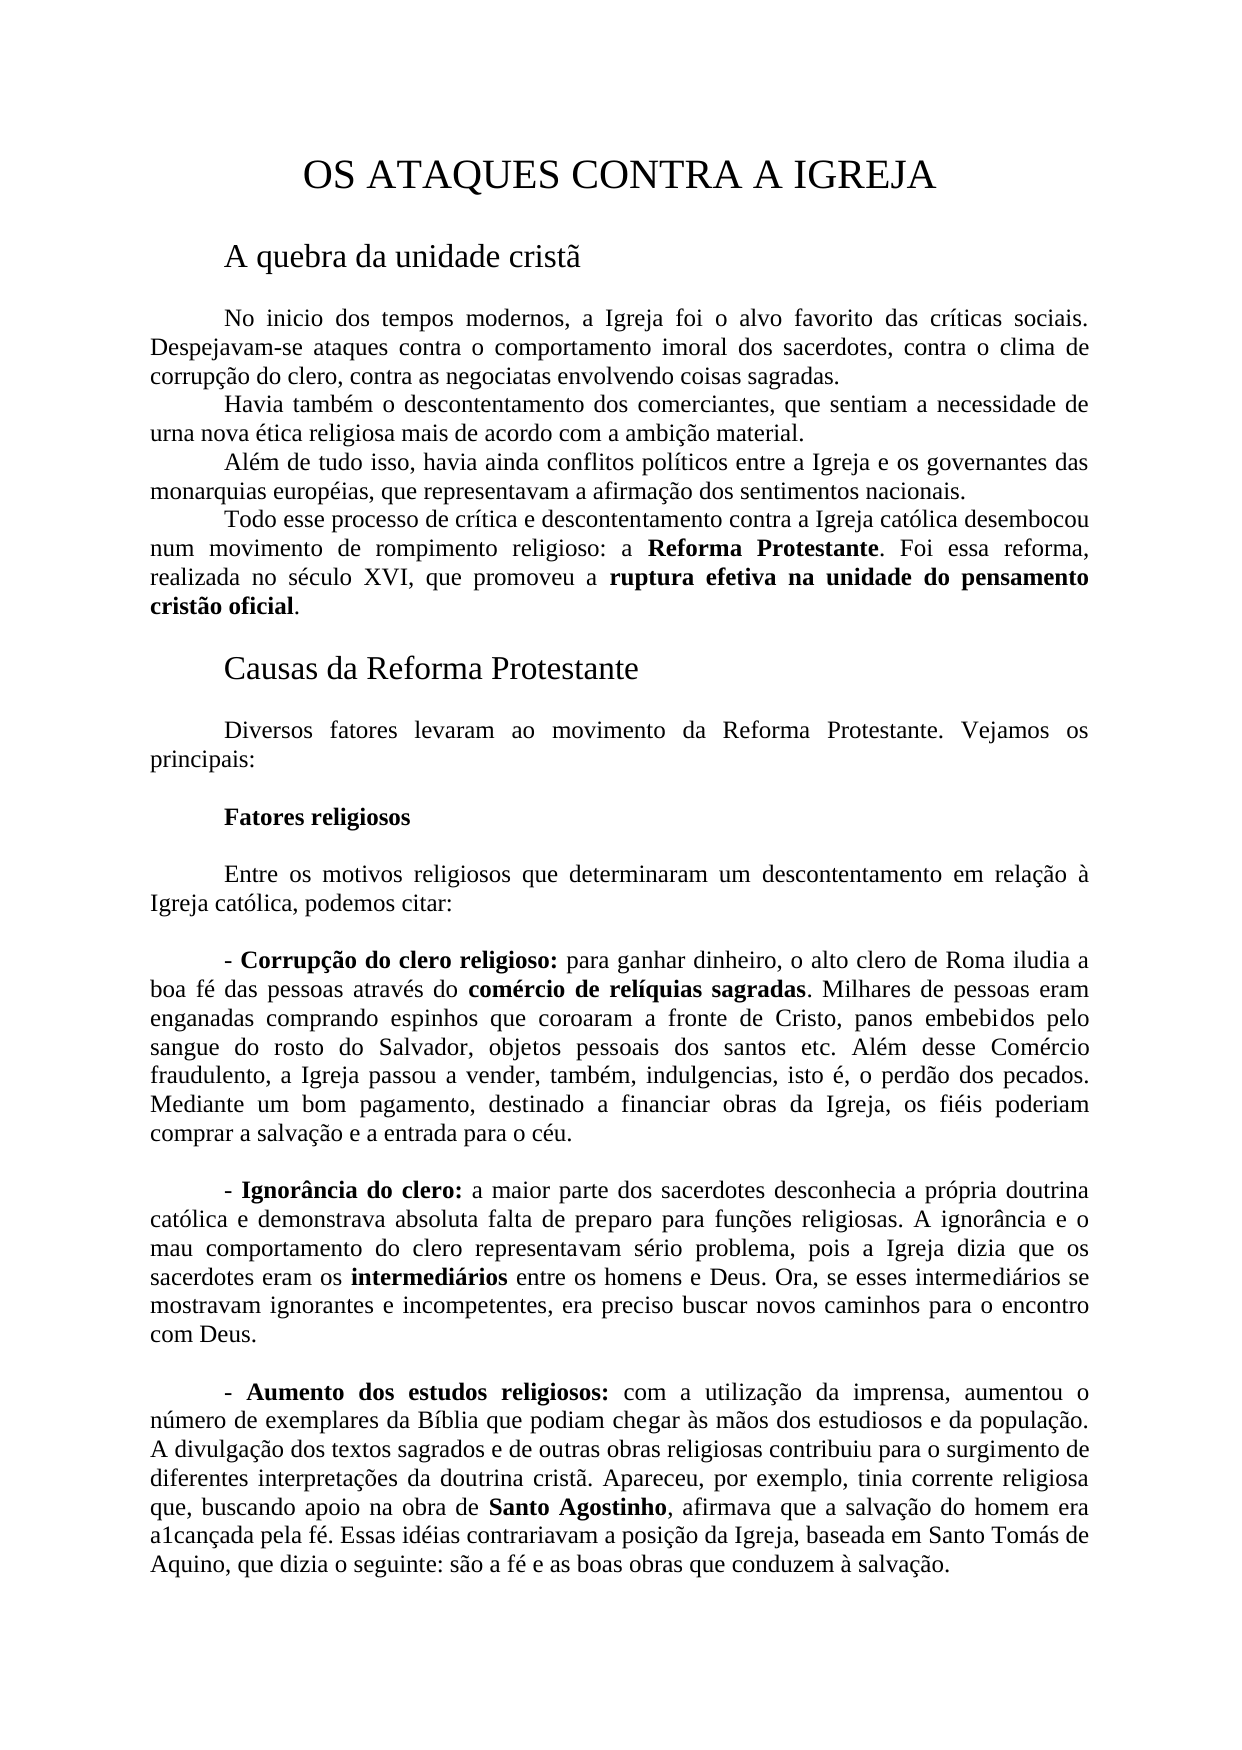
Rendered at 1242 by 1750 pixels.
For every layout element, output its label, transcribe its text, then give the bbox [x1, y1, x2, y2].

text - Aumento dos estudos religiosos: com a utilização da imprensa, aumentou o número de exemplares da Bíblia que podiam che­gar às mãos dos estudiosos e da população. A divulgação dos textos sagrados e de ou­tras obras religiosas contribuiu para o surgi­mento de diferentes interpretações da dou­trina cristã. Apareceu, por exemplo, tinia corrente religiosa que, buscando apoio na obra de Santo Agostinho, afirmava que a salvação do homem era a1cançada pela fé. Essas idéias contrariavam a posição da Igre­ja, baseada em Santo Tomás de Aquino, que dizia o seguinte: são a fé e as boas obras que conduzem à salvação. [150, 1377, 1089, 1578]
text Havia também o descontentamento dos comerciantes, que sentiam a necessidade de urna nova ética religiosa mais de acordo com a ambição material. [150, 389, 1089, 447]
text No inicio dos tempos modernos, a Igreja foi o alvo favorito das críticas sociais. Despeja­vam-se ataques contra o comportamento imo­ral dos sacerdotes, contra o clima de corrupção do clero, contra as negociatas envolvendo coi­sas sagradas. [150, 303, 1089, 389]
text Todo esse processo de crítica e desconten­tamento contra a Igreja católica desembocou num movimento de rompimento religioso: a Reforma Protestante. Foi essa reforma, realizada no século XVI, que promoveu a ruptu­ra efetiva na unidade do pensamento cristão oficial. [150, 504, 1089, 619]
text Além de tudo isso, havia ainda conflitos políticos entre a Igreja e os governantes das monarquias européias, que representavam a afirmação dos sentimentos nacionais. [150, 447, 1089, 504]
subtitle Causas da Reforma Protestante [150, 648, 1089, 687]
subtitle OS ATAQUES CONTRA A IGREJA [150, 150, 1089, 198]
text Diversos fatores levaram ao movimento da Reforma Protestante. Vejamos os principais: [150, 715, 1089, 773]
text Entre os motivos religiosos que determinaram um descontentamento em relação à Igre­ja católica, podemos citar: [150, 859, 1089, 917]
text - Ignorância do clero: a maior parte dos sacerdotes desconhecia a própria doutrina católica e demonstrava absoluta falta de pre­paro para funções religiosas. A ignorância e o mau comportamento do clero representa­vam sério problema, pois a Igreja dizia que os sacerdotes eram os intermediários en­tre os homens e Deus. Ora, se esses interme­diários se mostravam ignorantes e incompe­tentes, era preciso buscar novos caminhos para o encontro com Deus. [150, 1175, 1089, 1348]
subtitle A quebra da unidade cristã [150, 236, 1089, 274]
text - Corrupção do clero religioso: para ga­nhar dinheiro, o alto clero de Roma iludia a boa fé das pessoas através do comércio de relíquias sagradas. Milhares de pessoas eram enganadas comprando espinhos que coroaram a fronte de Cristo, panos embebi­dos pelo sangue do rosto do Salvador, obje­tos pessoais dos santos etc. Além desse Co­mércio fraudulento, a Igreja passou a ven­der, também, indulgencias, isto é, o per­dão dos pecados. Mediante um bom paga­mento, destinado a financiar obras da Igre­ja, os fiéis poderiam comprar a salvação e a entrada para o céu. [150, 945, 1089, 1147]
subtitle Fatores religiosos [150, 802, 1089, 830]
